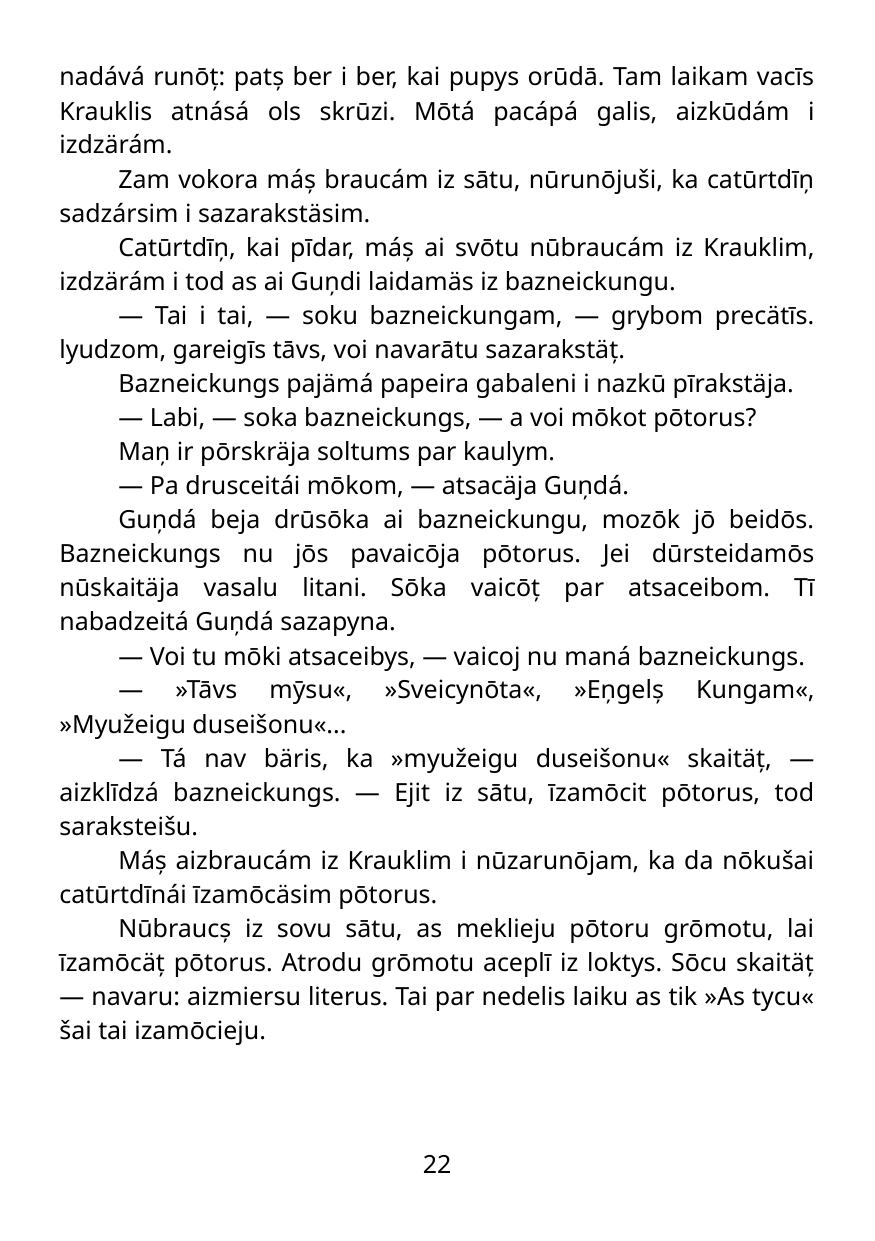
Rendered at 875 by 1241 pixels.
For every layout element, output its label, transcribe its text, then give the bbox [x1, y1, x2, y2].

text nadává runōț: patș ber i ber, kai pupys orūdā. Tam laikam vacīs Krauklis atnásá ols skrūzi. Mōtá pacápá galis, aizkūdám i izdzärám. [59, 59, 815, 161]
text Maņ ir pōrskräja soltums par kaulym. [59, 434, 815, 468]
text — Tai i tai, — soku bazneickungam, — grybom precätīs. lyudzom, gareigīs tāvs, voi navarātu sazarakstäț. [59, 297, 815, 366]
text — Labi, — soka bazneickungs, — a voi mōkot pōtorus? [59, 400, 815, 434]
text — Pa drusceitái mōkom, — atsacäja Guņdá. [59, 468, 815, 502]
text Catūrtdīņ, kai pīdar, máș ai svōtu nūbraucám iz Krauklim, izdzärám i tod as ai Guņdi laidamäs iz bazneickungu. [59, 229, 815, 297]
text — Voi tu mōki atsaceibys, — vaicoj nu maná bazneickungs. [59, 638, 815, 672]
text Máș aizbraucám iz Krauklim i nūzarunōjam, ka da nōkušai catūrtdīnái īzamōcäsim pōtorus. [59, 842, 815, 911]
text — Tá nav bäris, ka »myužeigu duseišonu« skaitäț, — aizklīdzá bazneickungs. — Ejit iz sātu, īzamōcit pōtorus, tod saraksteišu. [59, 740, 815, 842]
text Bazneickungs pajämá papeira gabaleni i nazkū pīrakstäja. [59, 366, 815, 400]
text — »Tāvs mȳsu«, »Sveicynōta«, »Eņgelș Kungam«, »Myužeigu duseišonu«... [59, 672, 815, 740]
text Zam vokora máș braucám iz sātu, nūrunōjuši, ka catūrtdīņ sadzársim i sazarakstäsim. [59, 161, 815, 229]
text Guņdá beja drūsōka ai bazneickungu, mozōk jō beidōs. Bazneickungs nu jōs pavaicōja pōtorus. Jei dūrsteidamōs nūskaitäja vasalu litani. Sōka vaicōț par atsaceibom. Tī nabadzeitá Guņdá sazapyna. [59, 502, 815, 638]
text Nūbraucș iz sovu sātu, as meklieju pōtoru grōmotu, lai īzamōcäț pōtorus. Atrodu grōmotu aceplī iz loktys. Sōcu skaitäț — navaru: aizmiersu literus. Tai par nedelis laiku as tik »As tycu« šai tai izamōcieju. [59, 911, 815, 1047]
